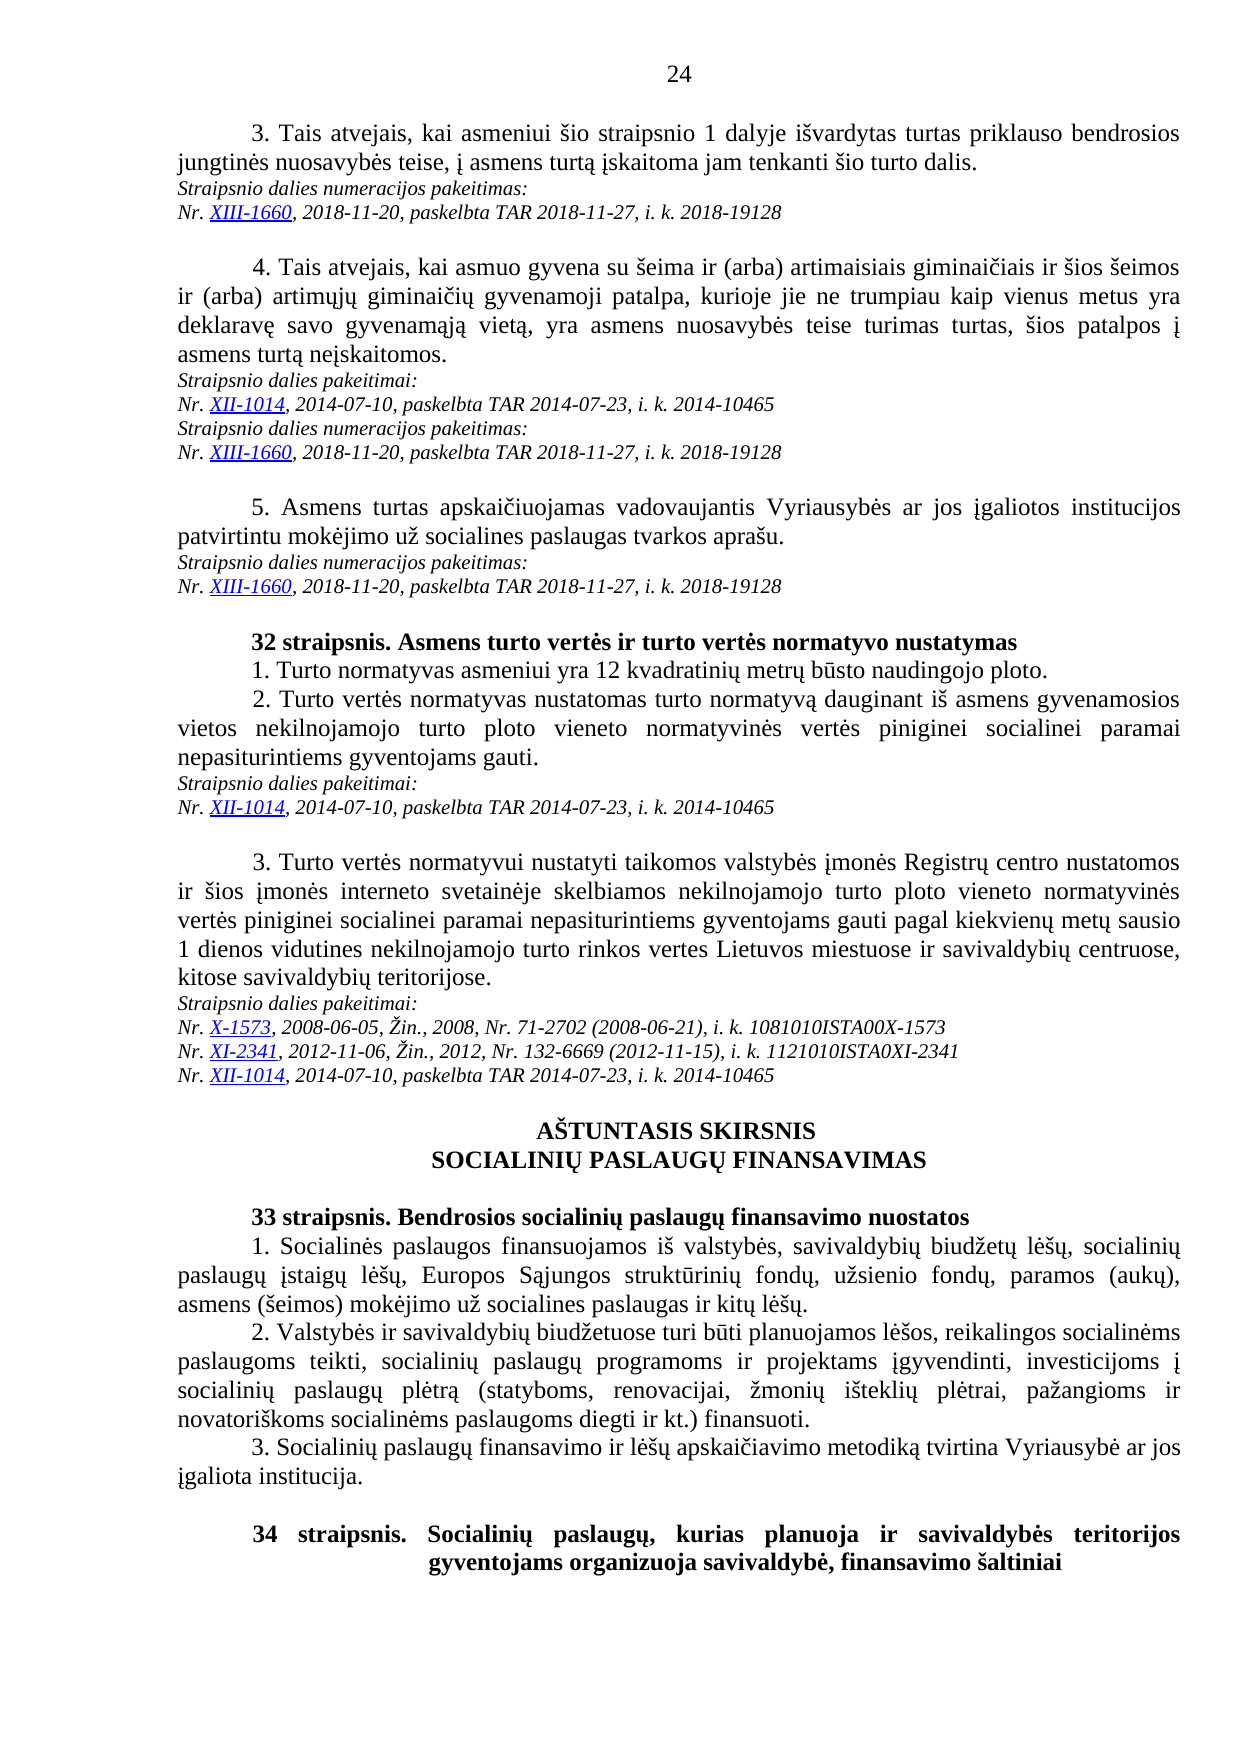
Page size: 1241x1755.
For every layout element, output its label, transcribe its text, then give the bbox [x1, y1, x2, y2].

text Nr. XII-1014, 2014-07-10, paskelbta TAR 2014-07-23, i. k. 2014-10465 [177, 1063, 1181, 1087]
text 5. Asmens turtas apskaičiuojamas vadovaujantis Vyriausybės ar jos įgaliotos institucijos patvirtintu mokėjimo už socialines paslaugas tvarkos aprašu. [177, 492, 1181, 550]
text Straipsnio dalies pakeitimai: [177, 367, 1181, 392]
text 1. Turto normatyvas asmeniui yra 12 kvadratinių metrų būsto naudingojo ploto. [177, 656, 1181, 684]
text 32 straipsnis. Asmens turto vertės ir turto vertės normatyvo nustatymas [177, 627, 1181, 656]
text Nr. X-1573, 2008-06-05, Žin., 2008, Nr. 71-2702 (2008-06-21), i. k. 1081010ISTA00X-1573 [177, 1015, 1181, 1039]
text Nr. XI-2341, 2012-11-06, Žin., 2012, Nr. 132-6669 (2012-11-15), i. k. 1121010ISTA0XI-2341 [177, 1039, 1181, 1063]
text Straipsnio dalies numeracijos pakeitimas: [177, 416, 1181, 440]
text 4. Tais atvejais, kai asmuo gyvena su šeima ir (arba) artimaisiais giminaičiais ir šios šeimos ir (arba) artimųjų giminaičių gyvenamoji patalpa, kurioje jie ne trumpiau kaip vienus metus yra deklaravę savo gyvenamąją vietą, yra asmens nuosavybės teise turimas turtas, šios patalpos į asmens turtą neįskaitomos. [177, 252, 1181, 367]
text Nr. XIII-1660, 2018-11-20, paskelbta TAR 2018-11-27, i. k. 2018-19128 [177, 574, 1181, 598]
text Nr. XII-1014, 2014-07-10, paskelbta TAR 2014-07-23, i. k. 2014-10465 [177, 795, 1181, 819]
text Straipsnio dalies numeracijos pakeitimas: [177, 176, 1181, 200]
text Nr. XIII-1660, 2018-11-20, paskelbta TAR 2018-11-27, i. k. 2018-19128 [177, 200, 1181, 224]
text 1. Socialinės paslaugos finansuojamos iš valstybės, savivaldybių biudžetų lėšų, socialinių paslaugų įstaigų lėšų, Europos Sąjungos struktūrinių fondų, užsienio fondų, paramos (aukų), asmens (šeimos) mokėjimo už socialines paslaugas ir kitų lėšų. [177, 1231, 1181, 1317]
text 3. Socialinių paslaugų finansavimo ir lėšų apskaičiavimo metodiką tvirtina Vyriausybė ar jos įgaliota institucija. [177, 1432, 1181, 1490]
text AŠTUNTASIS SKIRSNIS [177, 1116, 1181, 1145]
text 3. Tais atvejais, kai asmeniui šio straipsnio 1 dalyje išvardytas turtas priklauso bendrosios jungtinės nuosavybės teise, į asmens turtą įskaitoma jam tenkanti šio turto dalis. [177, 118, 1181, 176]
text 3. Turto vertės normatyvui nustatyti taikomos valstybės įmonės Registrų centro nustatomos ir šios įmonės interneto svetainėje skelbiamos nekilnojamojo turto ploto vieneto normatyvinės vertės piniginei socialinei paramai nepasiturintiems gyventojams gauti pagal kiekvienų metų sausio 1 dienos vidutines nekilnojamojo turto rinkos vertes Lietuvos miestuose ir savivaldybių centruose, kitose savivaldybių teritorijose. [177, 847, 1181, 991]
text Nr. XII-1014, 2014-07-10, paskelbta TAR 2014-07-23, i. k. 2014-10465 [177, 392, 1181, 416]
text Straipsnio dalies pakeitimai: [177, 771, 1181, 795]
text Straipsnio dalies numeracijos pakeitimas: [177, 550, 1181, 574]
text 33 straipsnis. Bendrosios socialinių paslaugų finansavimo nuostatos [177, 1202, 1181, 1231]
text 2. Turto vertės normatyvas nustatomas turto normatyvą dauginant iš asmens gyvenamosios vietos nekilnojamojo turto ploto vieneto normatyvinės vertės piniginei socialinei paramai nepasiturintiems gyventojams gauti. [177, 684, 1181, 771]
text SOCIALINIŲ PASLAUGŲ FINANSAVIMAS [177, 1145, 1181, 1174]
text Nr. XIII-1660, 2018-11-20, paskelbta TAR 2018-11-27, i. k. 2018-19128 [177, 440, 1181, 464]
text 2. Valstybės ir savivaldybių biudžetuose turi būti planuojamos lėšos, reikalingos socialinėms paslaugoms teikti, socialinių paslaugų programoms ir projektams įgyvendinti, investicijoms į socialinių paslaugų plėtrą (statyboms, renovacijai, žmonių išteklių plėtrai, pažangioms ir novatoriškoms socialinėms paslaugoms diegti ir kt.) finansuoti. [177, 1317, 1181, 1432]
text Straipsnio dalies pakeitimai: [177, 991, 1181, 1015]
text 34 straipsnis. Socialinių paslaugų, kurias planuoja ir savivaldybės teritorijos gyventojams organizuoja savivaldybė, finansavimo šaltiniai [252, 1519, 1181, 1576]
